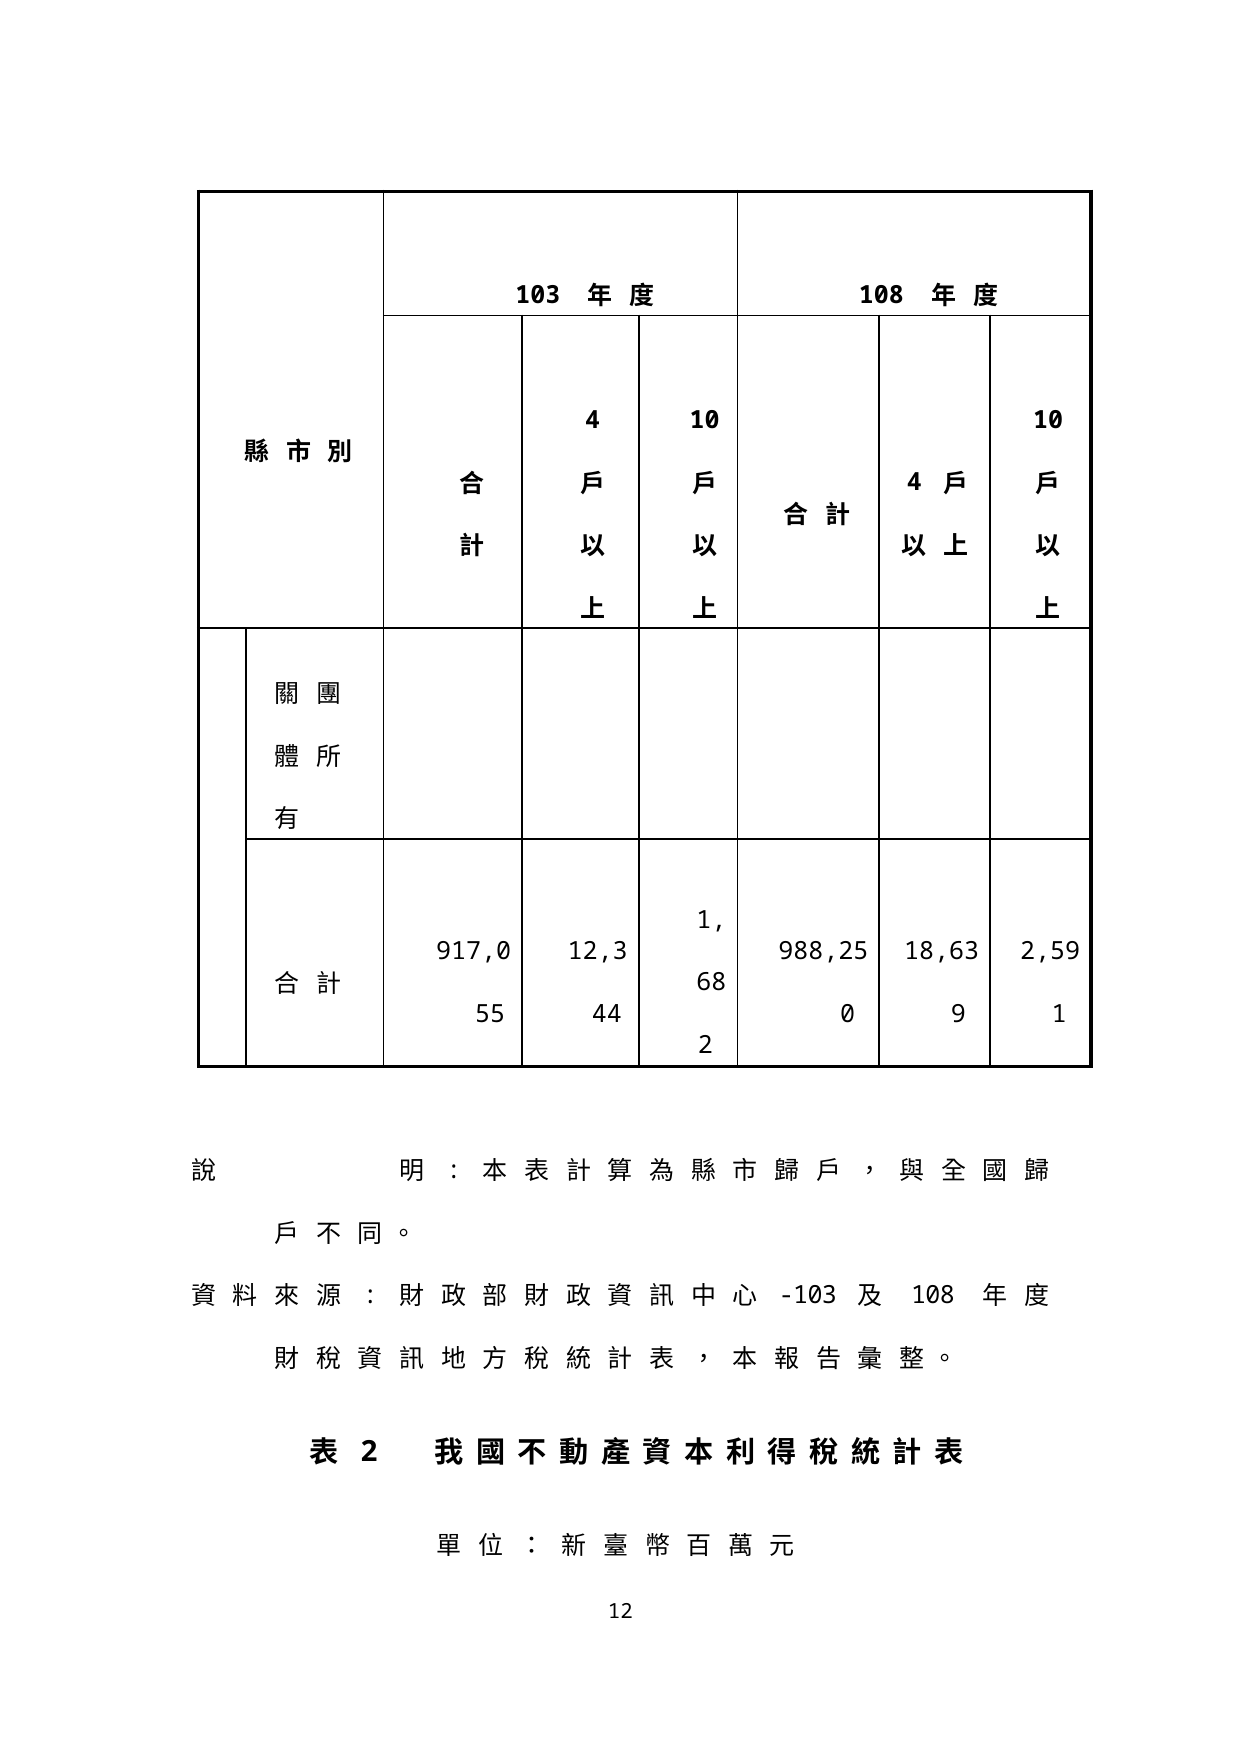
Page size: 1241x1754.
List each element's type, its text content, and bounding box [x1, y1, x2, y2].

table_header 108年度 [738, 193, 1089, 314]
table_cell 營利事業或機關團體所有 [247, 629, 383, 838]
table_cell 台北市 [200, 629, 245, 1064]
table_cell 4戶以上 [523, 316, 638, 627]
table_cell 2,591 [991, 840, 1089, 1064]
text 資料來源:財政部財政資訊中心-103及108年度財稅資訊地方稅統計表，本報告彙整。 [183, 1252, 1058, 1377]
table_cell 合計 [384, 316, 521, 627]
table_cell 12,344 [523, 840, 638, 1064]
table_cell 10戶以上 [991, 316, 1089, 627]
table_cell 合計 [738, 316, 878, 627]
table_header 103年度 [384, 193, 737, 314]
table_cell [523, 629, 638, 838]
table_cell [384, 629, 521, 838]
text 表2 我國不動產資本利得稅統計表 單位：新臺幣百萬元 [182, 1377, 1048, 1564]
table_cell [738, 629, 878, 838]
table_cell 10戶以上 [640, 316, 737, 627]
table_cell [991, 629, 1089, 838]
table_cell 1,682 [640, 840, 737, 1064]
table_cell [880, 629, 989, 838]
table_cell 917,055 [384, 840, 521, 1064]
table_cell 988,250 [738, 840, 878, 1064]
table_cell [640, 629, 737, 838]
table_header 縣市別 [200, 193, 383, 627]
table_cell 4戶以上 [880, 316, 989, 627]
table_cell 合計 [247, 840, 383, 1064]
table_cell 18,639 [880, 840, 989, 1064]
text 說 明:本表計算為縣市歸戶，與全國歸戶不同。 [183, 1127, 1058, 1252]
